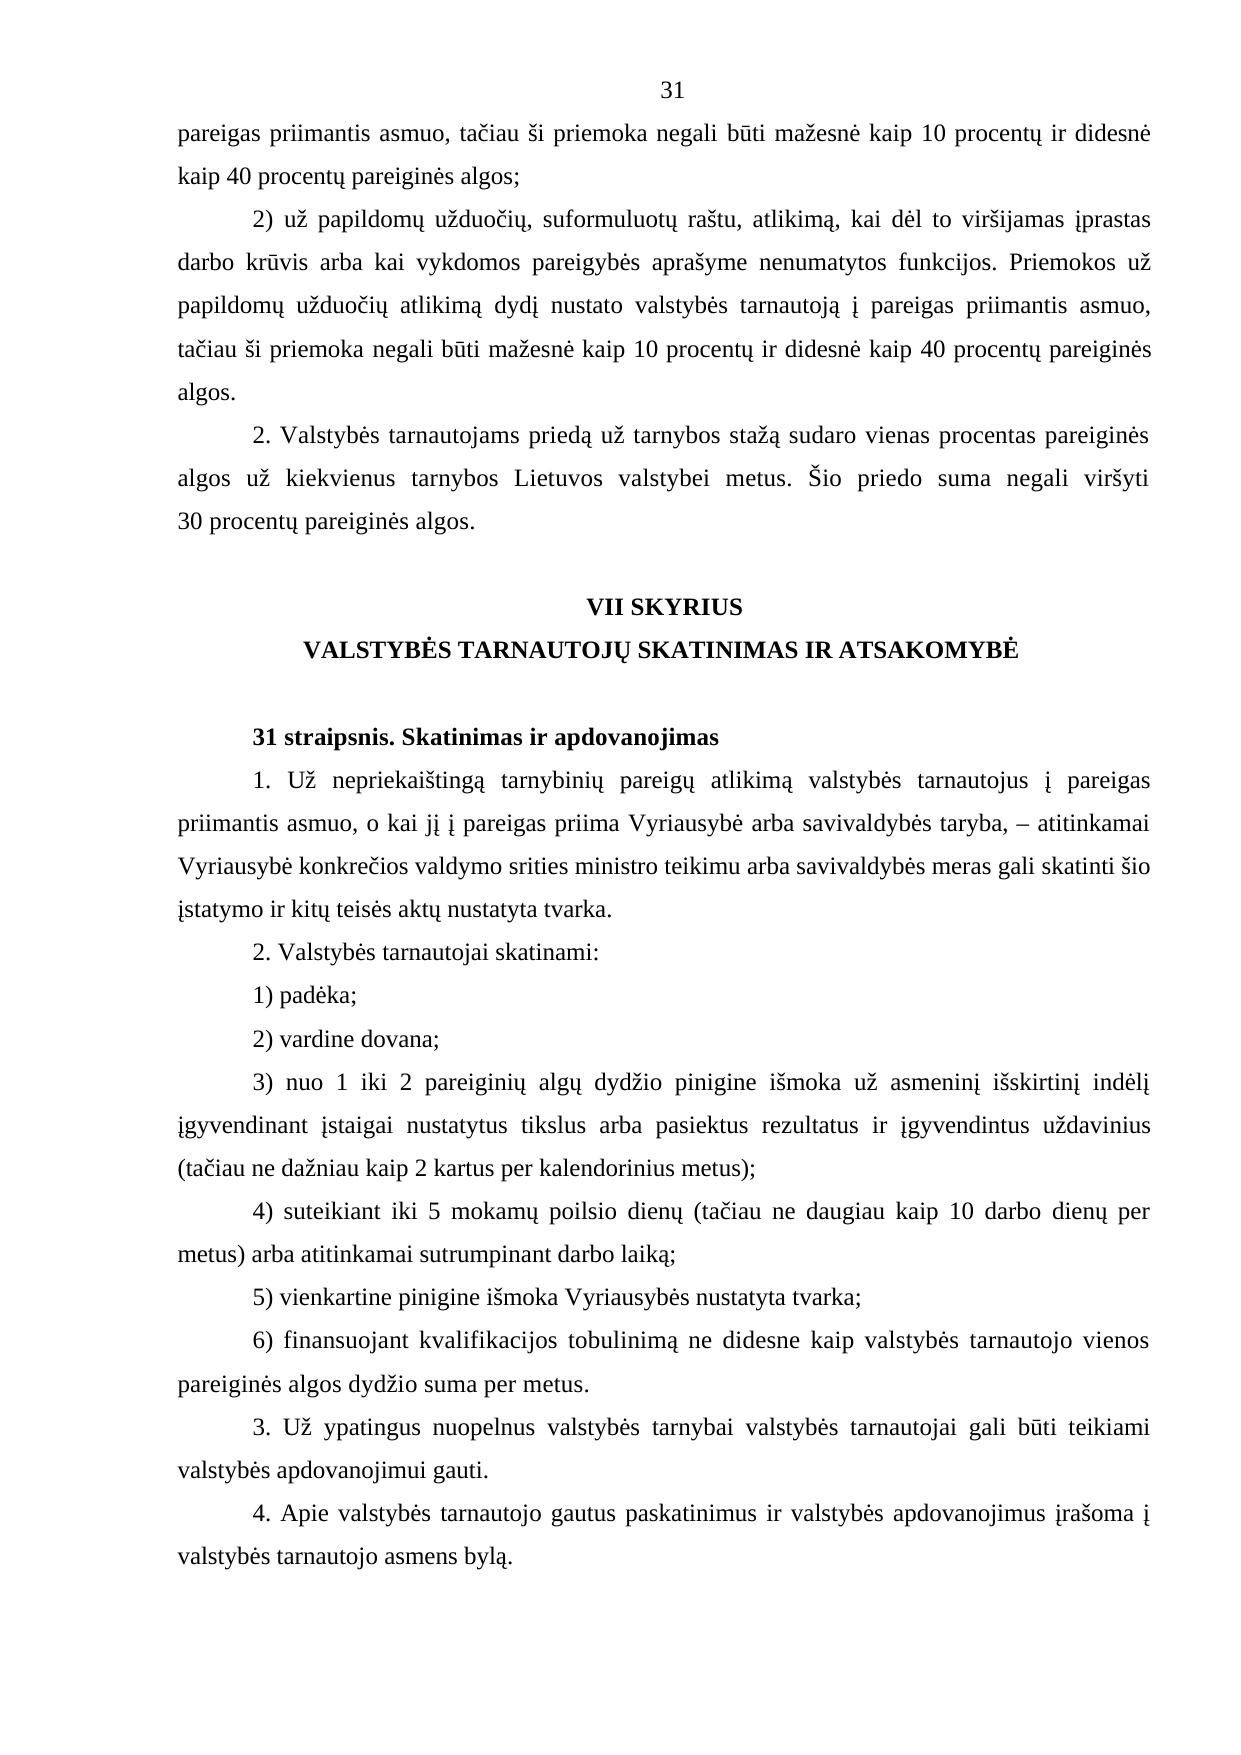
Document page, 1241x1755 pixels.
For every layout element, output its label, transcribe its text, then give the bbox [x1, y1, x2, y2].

text 2. Valstybės tarnautojai skatinami: [177, 937, 1152, 966]
text pareigas priimantis asmuo, tačiau ši priemoka negali būti mažesnė kaip 10 procentų ir didesnė kaip 40 procentų pareiginės algos; [177, 118, 1152, 190]
text 2) už papildomų užduočių, suformuluotų raštu, atlikimą, kai dėl to viršijamas įprastas darbo krūvis arba kai vykdomos pareigybės aprašyme nenumatytos funkcijos. Priemokos už papildomų užduočių atlikimą dydį nustato valstybės tarnautoją į pareigas priimantis asmuo, tačiau ši priemoka negali būti mažesnė kaip 10 procentų ir didesnė kaip 40 procentų pareiginės algos. [177, 204, 1152, 406]
text 2) vardine dovana; [177, 1024, 1152, 1052]
text VII SKYRIUS [177, 592, 1152, 621]
text 6) finansuojant kvalifikacijos tobulinimą ne didesne kaip valstybės tarnautojo vienos pareiginės algos dydžio suma per metus. [177, 1326, 1152, 1397]
text 1. Už nepriekaištingą tarnybinių pareigų atlikimą valstybės tarnautojus į pareigas priimantis asmuo, o kai jį į pareigas priima Vyriausybė arba savivaldybės taryba, – atitinkamai Vyriausybė konkrečios valdymo srities ministro teikimu arba savivaldybės meras gali skatinti šio įstatymo ir kitų teisės aktų nustatyta tvarka. [177, 765, 1152, 923]
text 31 straipsnis. Skatinimas ir apdovanojimas [177, 722, 1152, 751]
text VALSTYBĖS TARNAUTOJŲ SKATINIMAS IR ATSAKOMYBĖ [177, 636, 1152, 664]
text 3) nuo 1 iki 2 pareiginių algų dydžio pinigine išmoka už asmeninį išskirtinį indėlį įgyvendinant įstaigai nustatytus tikslus arba pasiektus rezultatus ir įgyvendintus uždavinius (tačiau ne dažniau kaip 2 kartus per kalendorinius metus); [177, 1067, 1152, 1182]
text 3. Už ypatingus nuopelnus valstybės tarnybai valstybės tarnautojai gali būti teikiami valstybės apdovanojimui gauti. [177, 1412, 1152, 1484]
text 5) vienkartine pinigine išmoka Vyriausybės nustatyta tvarka; [177, 1282, 1152, 1311]
text 2. Valstybės tarnautojams priedą už tarnybos stažą sudaro vienas procentas pareiginės algos už kiekvienus tarnybos Lietuvos valstybei metus. Šio priedo suma negali viršyti 30 procentų pareiginės algos. [177, 420, 1152, 535]
text 4) suteikiant iki 5 mokamų poilsio dienų (tačiau ne daugiau kaip 10 darbo dienų per metus) arba atitinkamai sutrumpinant darbo laiką; [177, 1196, 1152, 1268]
text 1) padėka; [177, 981, 1152, 1009]
text 4. Apie valstybės tarnautojo gautus paskatinimus ir valstybės apdovanojimus įrašoma į valstybės tarnautojo asmens bylą. [177, 1498, 1152, 1570]
